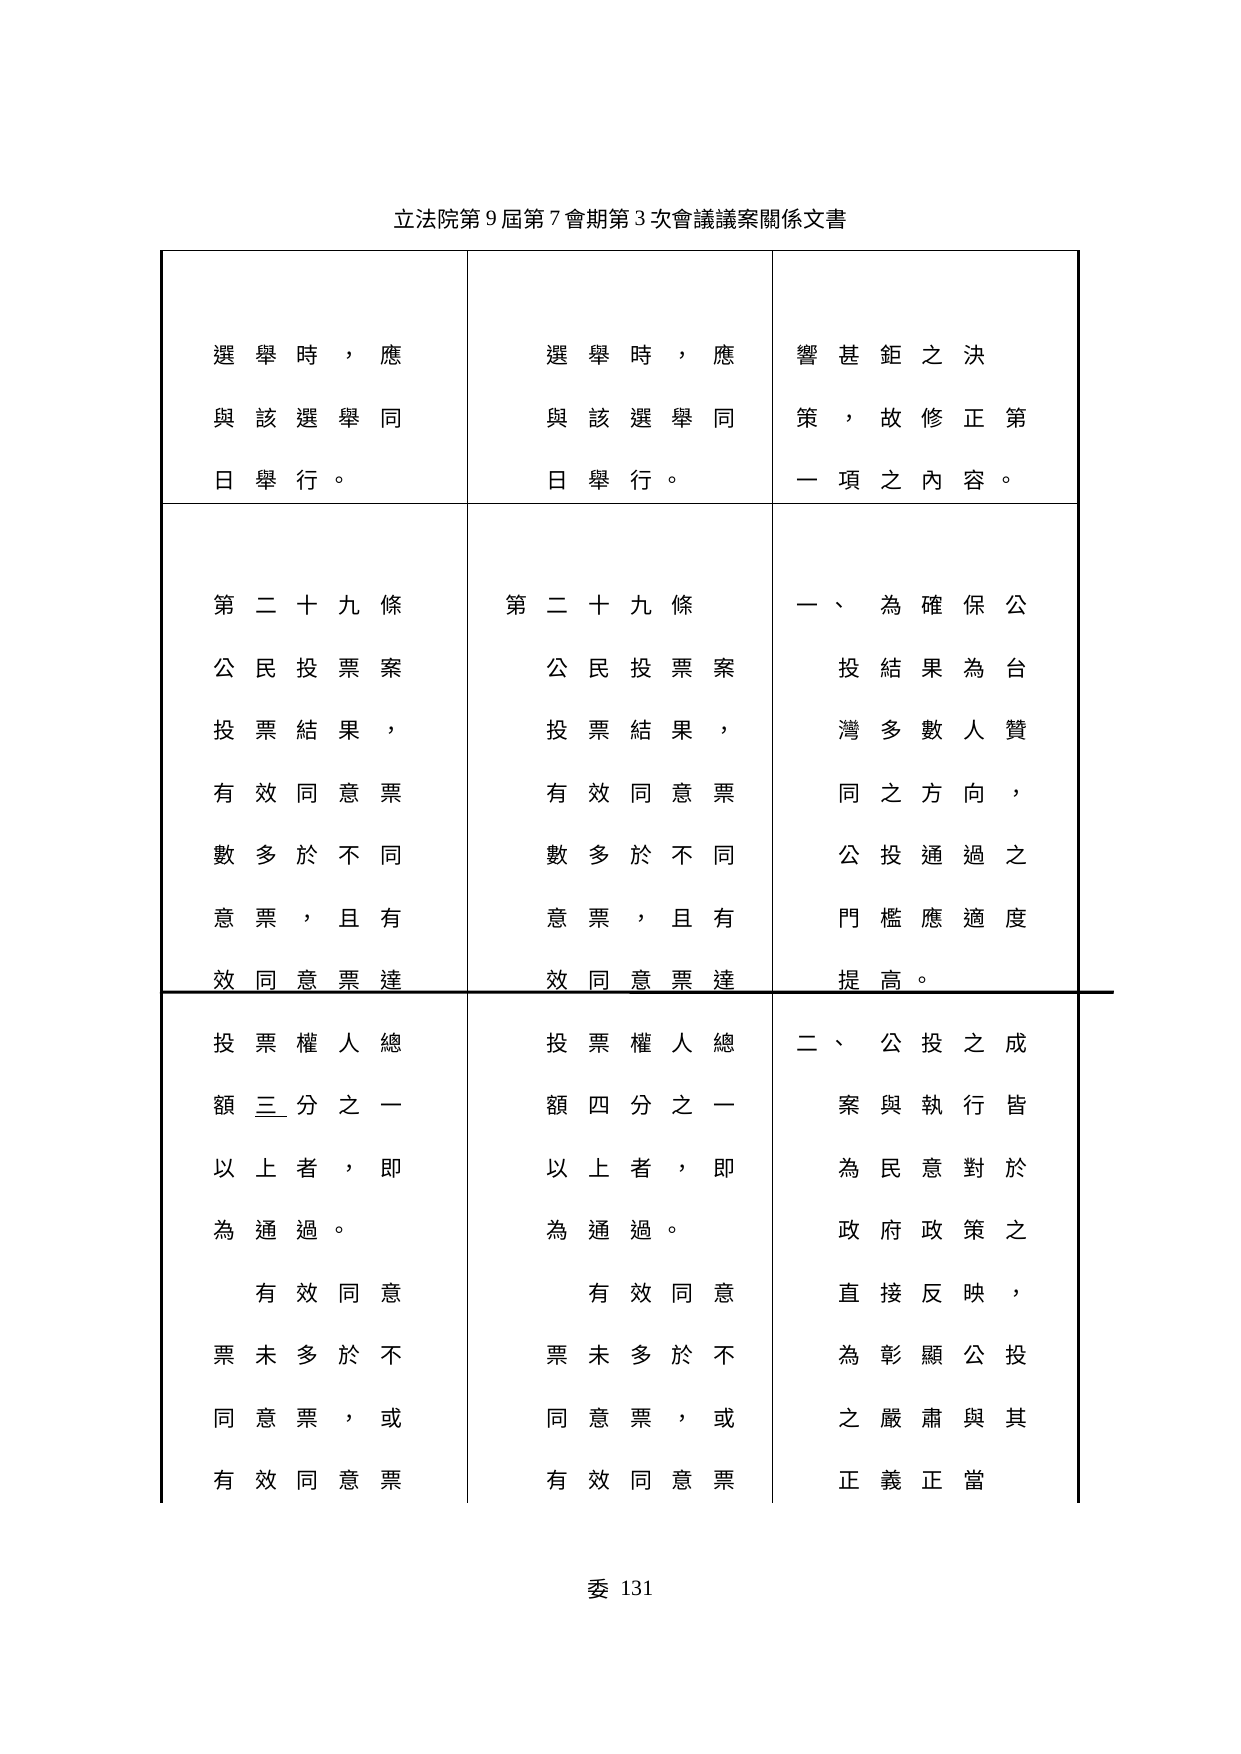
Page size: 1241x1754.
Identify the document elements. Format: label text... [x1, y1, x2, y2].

table_cell 響甚鉅之決策，故修正第一項之內容。 [773, 251, 1077, 503]
table_cell 二、公投之成案與執行皆為民意對於政府政策之直接反映，為彰顯公投之嚴肅與其正義正當 [773, 994, 1077, 1503]
table_cell 選舉時，應與該選舉同日舉行。 [163, 251, 467, 503]
table_cell 一、為確保公投結果為台灣多數人贊同之方向，公投通過之門檻應適度提高。 [773, 504, 1077, 990]
table_cell 第二十九條 公民投票案投票結果，有效同意票數多於不同意票，且有效同意票達 [468, 504, 772, 990]
table_cell 第二十九條 公民投票案投票結果，有效同意票數多於不同意票，且有效同意票達 [163, 504, 467, 990]
table_cell 投票權人總額三分之一以上者，即為通過。 有效同意票未多於不同意票，或有效同意票 [163, 994, 467, 1503]
table_cell 投票權人總額四分之一以上者，即為通過。 有效同意票未多於不同意票，或有效同意票 [468, 994, 772, 1503]
table_cell 選舉時，應與該選舉同日舉行。 [468, 251, 772, 503]
